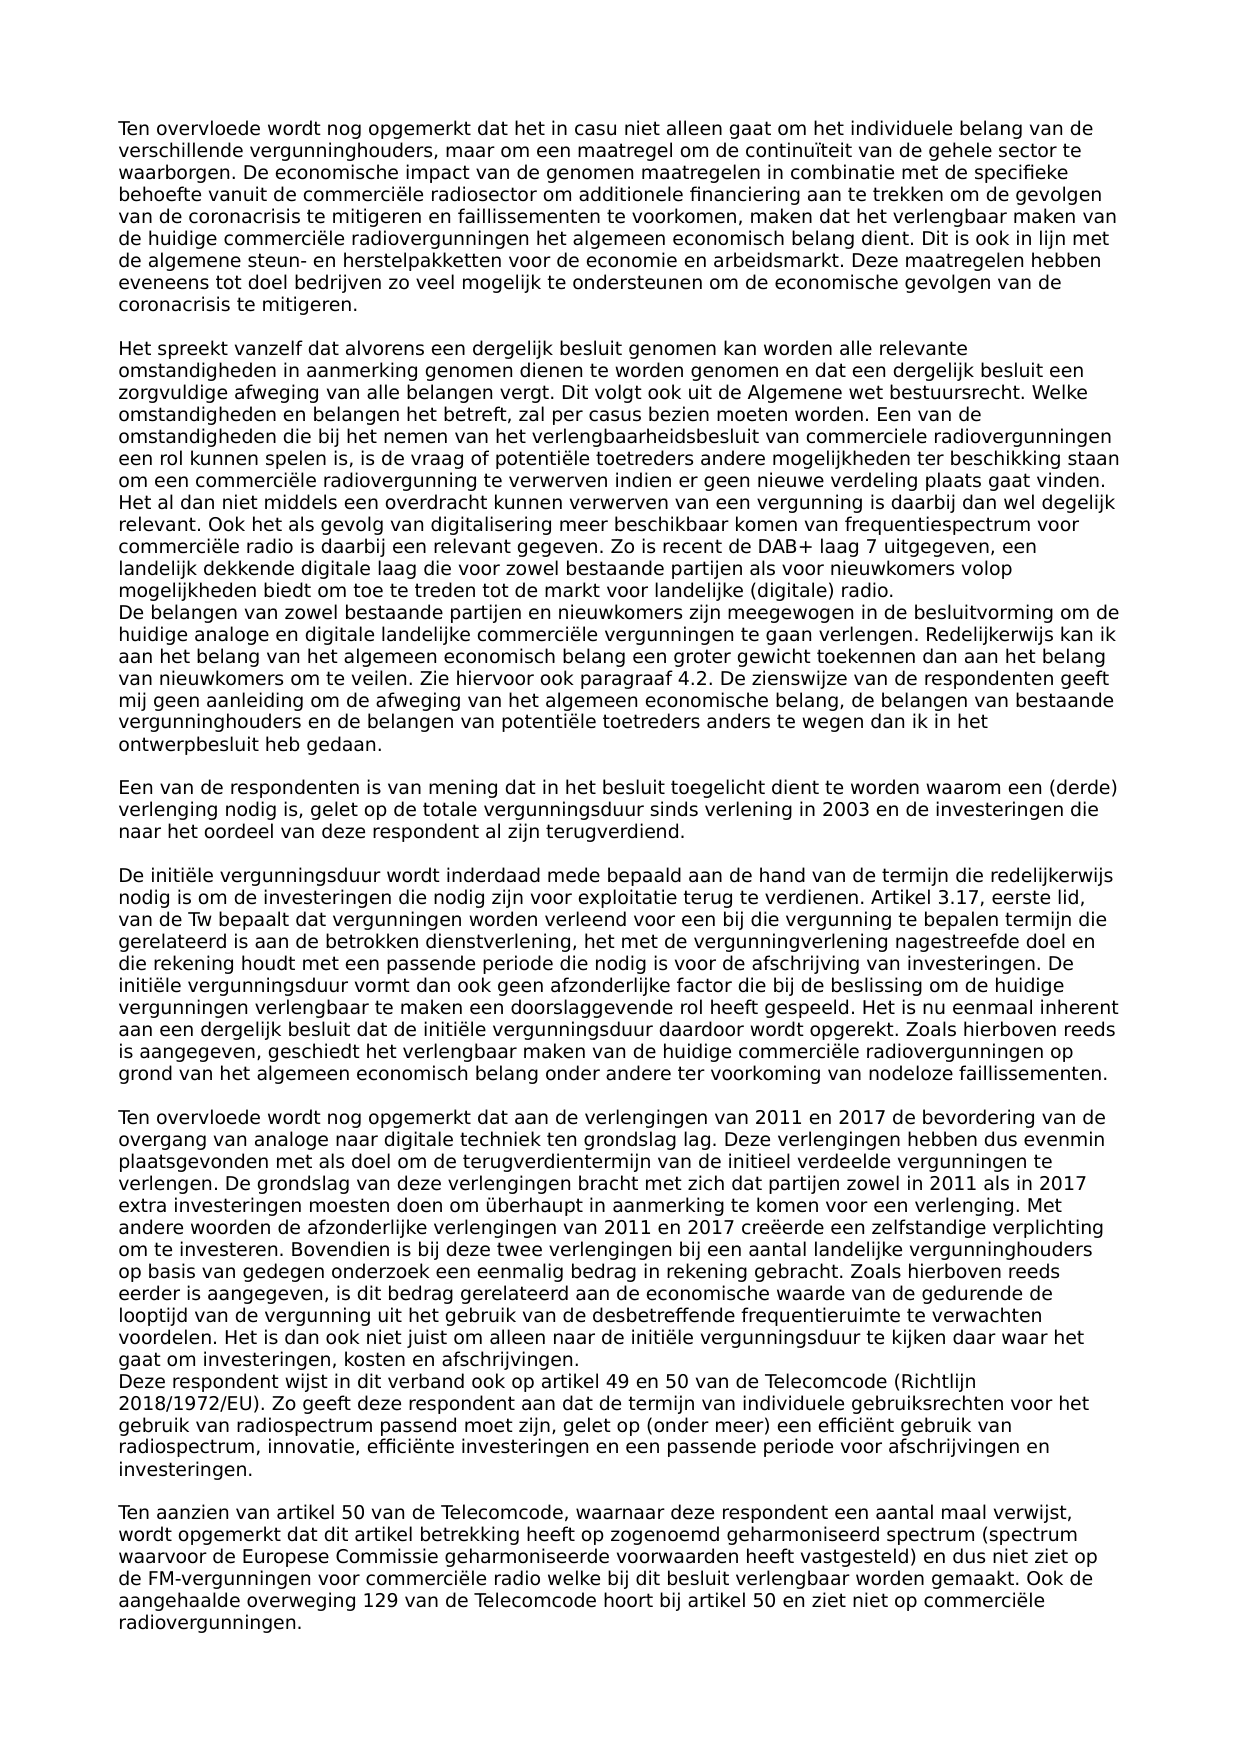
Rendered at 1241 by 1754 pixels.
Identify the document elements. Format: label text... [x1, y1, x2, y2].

text Ten overvloede wordt nog opgemerkt dat aan de verlengingen van 2011 en 2017 de bevordering van de overgang van analoge naar digitale techniek ten grondslag lag. Deze verlengingen hebben dus evenmin plaatsgevonden met als doel om de terugverdientermijn van de initieel verdeelde vergunningen te verlengen. De grondslag van deze verlengingen bracht met zich dat partijen zowel in 2011 als in 2017 extra investeringen moesten doen om überhaupt in aanmerking te komen voor een verlenging. Met andere woorden de afzonderlijke verlengingen van 2011 en 2017 creëerde een zelfstandige verplichting om te investeren. Bovendien is bij deze twee verlengingen bij een aantal landelijke vergunninghouders op basis van gedegen onderzoek een eenmalig bedrag in rekening gebracht. Zoals hierboven reeds eerder is aangegeven, is dit bedrag gerelateerd aan de economische waarde van de gedurende de looptijd van de vergunning uit het gebruik van de desbetreffende frequentieruimte te verwachten voordelen. Het is dan ook niet juist om alleen naar de initiële vergunningsduur te kijken daar waar het gaat om investeringen, kosten en afschrijvingen. [118, 1107, 1122, 1371]
text Ten overvloede wordt nog opgemerkt dat het in casu niet alleen gaat om het individuele belang van de verschillende vergunninghouders, maar om een maatregel om de continuïteit van de gehele sector te waarborgen. De economische impact van de genomen maatregelen in combinatie met de specifieke behoefte vanuit de commerciële radiosector om additionele financiering aan te trekken om de gevolgen van de coronacrisis te mitigeren en faillissementen te voorkomen, maken dat het verlengbaar maken van de huidige commerciële radiovergunningen het algemeen economisch belang dient. Dit is ook in lijn met de algemene steun- en herstelpakketten voor de economie en arbeidsmarkt. Deze maatregelen hebben eveneens tot doel bedrijven zo veel mogelijk te ondersteunen om de economische gevolgen van de coronacrisis te mitigeren. [118, 118, 1122, 316]
text De initiële vergunningsduur wordt inderdaad mede bepaald aan de hand van de termijn die redelijkerwijs nodig is om de investeringen die nodig zijn voor exploitatie terug te verdienen. Artikel 3.17, eerste lid, van de Tw bepaalt dat vergunningen worden verleend voor een bij die vergunning te bepalen termijn die gerelateerd is aan de betrokken dienstverlening, het met de vergunningverlening nagestreefde doel en die rekening houdt met een passende periode die nodig is voor de afschrijving van investeringen. De initiële vergunningsduur vormt dan ook geen afzonderlijke factor die bij de beslissing om de huidige vergunningen verlengbaar te maken een doorslaggevende rol heeft gespeeld. Het is nu eenmaal inherent aan een dergelijk besluit dat de initiële vergunningsduur daardoor wordt opgerekt. Zoals hierboven reeds is aangegeven, geschiedt het verlengbaar maken van de huidige commerciële radiovergunningen op grond van het algemeen economisch belang onder andere ter voorkoming van nodeloze faillissementen. [118, 865, 1122, 1085]
text Het spreekt vanzelf dat alvorens een dergelijk besluit genomen kan worden alle relevante omstandigheden in aanmerking genomen dienen te worden genomen en dat een dergelijk besluit een zorgvuldige afweging van alle belangen vergt. Dit volgt ook uit de Algemene wet bestuursrecht. Welke omstandigheden en belangen het betreft, zal per casus bezien moeten worden. Een van de omstandigheden die bij het nemen van het verlengbaarheidsbesluit van commerciele radiovergunningen een rol kunnen spelen is, is de vraag of potentiële toetreders andere mogelijkheden ter beschikking staan om een commerciële radiovergunning te verwerven indien er geen nieuwe verdeling plaats gaat vinden. Het al dan niet middels een overdracht kunnen verwerven van een vergunning is daarbij dan wel degelijk relevant. Ook het als gevolg van digitalisering meer beschikbaar komen van frequentiespectrum voor commerciële radio is daarbij een relevant gegeven. Zo is recent de DAB+ laag 7 uitgegeven, een landelijk dekkende digitale laag die voor zowel bestaande partijen als voor nieuwkomers volop mogelijkheden biedt om toe te treden tot de markt voor landelijke (digitale) radio. [118, 338, 1122, 602]
text De belangen van zowel bestaande partijen en nieuwkomers zijn meegewogen in de besluitvorming om de huidige analoge en digitale landelijke commerciële vergunningen te gaan verlengen. Redelijkerwijs kan ik aan het belang van het algemeen economisch belang een groter gewicht toekennen dan aan het belang van nieuwkomers om te veilen. Zie hiervoor ook paragraaf 4.2. De zienswijze van de respondenten geeft mij geen aanleiding om de afweging van het algemeen economische belang, de belangen van bestaande vergunninghouders en de belangen van potentiële toetreders anders te wegen dan ik in het ontwerpbesluit heb gedaan. [118, 602, 1122, 755]
text Deze respondent wijst in dit verband ook op artikel 49 en 50 van de Telecomcode (Richtlijn 2018/1972/EU). Zo geeft deze respondent aan dat de termijn van individuele gebruiksrechten voor het gebruik van radiospectrum passend moet zijn, gelet op (onder meer) een efficiënt gebruik van radiospectrum, innovatie, efficiënte investeringen en een passende periode voor afschrijvingen en investeringen. [118, 1371, 1122, 1480]
text Een van de respondenten is van mening dat in het besluit toegelicht dient te worden waarom een (derde) verlenging nodig is, gelet op de totale vergunningsduur sinds verlening in 2003 en de investeringen die naar het oordeel van deze respondent al zijn terugverdiend. [118, 777, 1122, 843]
text Ten aanzien van artikel 50 van de Telecomcode, waarnaar deze respondent een aantal maal verwijst, wordt opgemerkt dat dit artikel betrekking heeft op zogenoemd geharmoniseerd spectrum (spectrum waarvoor de Europese Commissie geharmoniseerde voorwaarden heeft vastgesteld) en dus niet ziet op de FM-vergunningen voor commerciële radio welke bij dit besluit verlengbaar worden gemaakt. Ook de aangehaalde overweging 129 van de Telecomcode hoort bij artikel 50 en ziet niet op commerciële radiovergunningen. [118, 1502, 1122, 1634]
